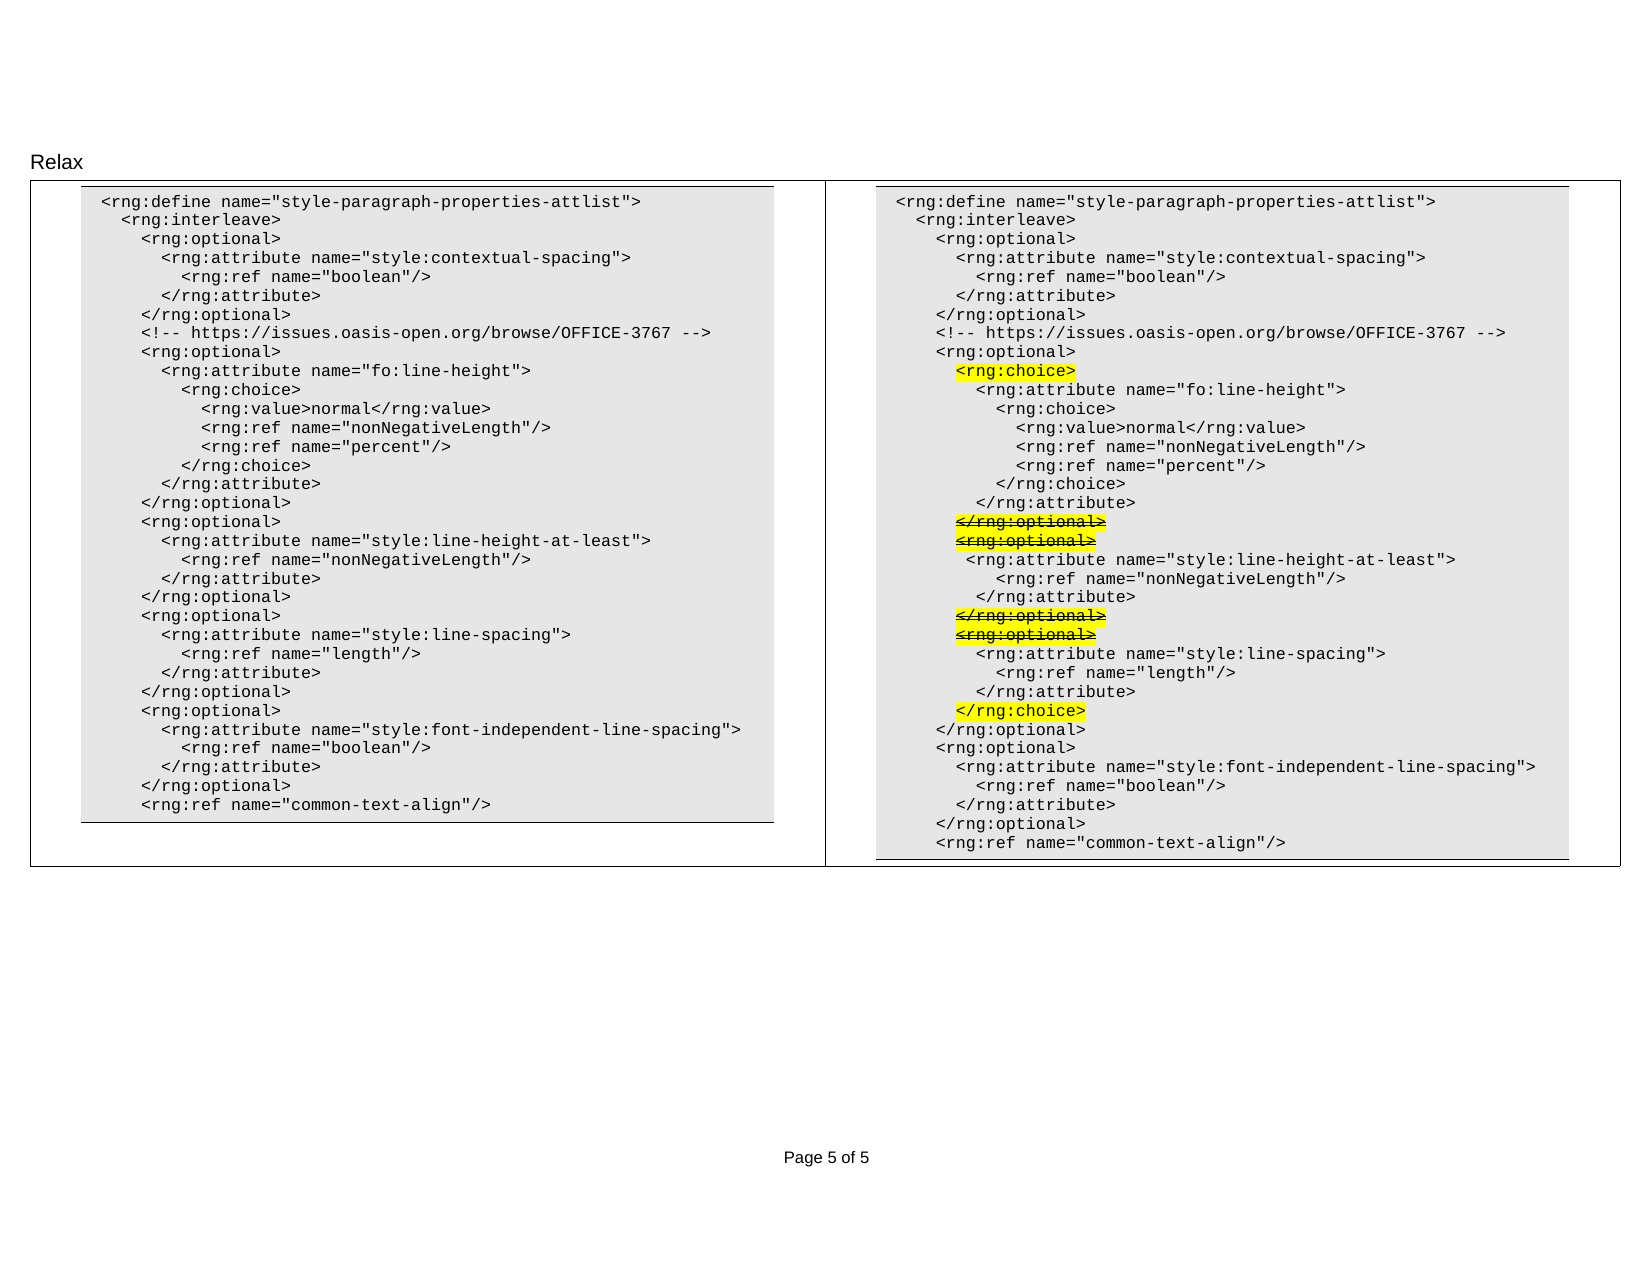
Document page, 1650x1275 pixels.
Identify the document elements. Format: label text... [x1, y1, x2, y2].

text Relax [30, 150, 1620, 174]
table_header <rng:define name="style-paragraph-properties-attlist"> <rng:interleave> <rng:optional> <rng:attribute name="style:contextual-spacing"> <rng:ref name="boolean"/> </rng:attribute> </rng:optional> <!-- https://issues.oasis-open.org/browse/OFFICE-3767 --> <rng:optional> <rng:attribute name="fo:line-height"> <rng:choice> <rng:value>normal</rng:value> <rng:ref name="nonNegativeLength"/> <rng:ref name="percent"/> </rng:choice> </rng:attribute> </rng:optional> <rng:optional> <rng:attribute name="style:line-height-at-least"> <rng:ref name="nonNegativeLength"/> </rng:attribute> </rng:optional> <rng:optional> <rng:attribute name="style:line-spacing"> <rng:ref name="length"/> </rng:attribute> </rng:optional> <rng:optional> <rng:attribute name="style:font-independent-line-spacing"> <rng:ref name="boolean"/> </rng:attribute> </rng:optional> <rng:ref name="common-text-align"/> [31, 181, 825, 866]
table_header <rng:define name="style-paragraph-properties-attlist"> <rng:interleave> <rng:optional> <rng:attribute name="style:contextual-spacing"> <rng:ref name="boolean"/> </rng:attribute> </rng:optional> <!-- https://issues.oasis-open.org/browse/OFFICE-3767 --> <rng:optional> <rng:choice> <rng:attribute name="fo:line-height"> <rng:choice> <rng:value>normal</rng:value> <rng:ref name="nonNegativeLength"/> <rng:ref name="percent"/> </rng:choice> </rng:attribute> </rng:optional> <rng:optional> <rng:attribute name="style:line-height-at-least"> <rng:ref name="nonNegativeLength"/> </rng:attribute> </rng:optional> <rng:optional> <rng:attribute name="style:line-spacing"> <rng:ref name="length"/> </rng:attribute> </rng:choice> </rng:optional> <rng:optional> <rng:attribute name="style:font-independent-line-spacing"> <rng:ref name="boolean"/> </rng:attribute> </rng:optional> <rng:ref name="common-text-align"/> [826, 181, 1620, 866]
